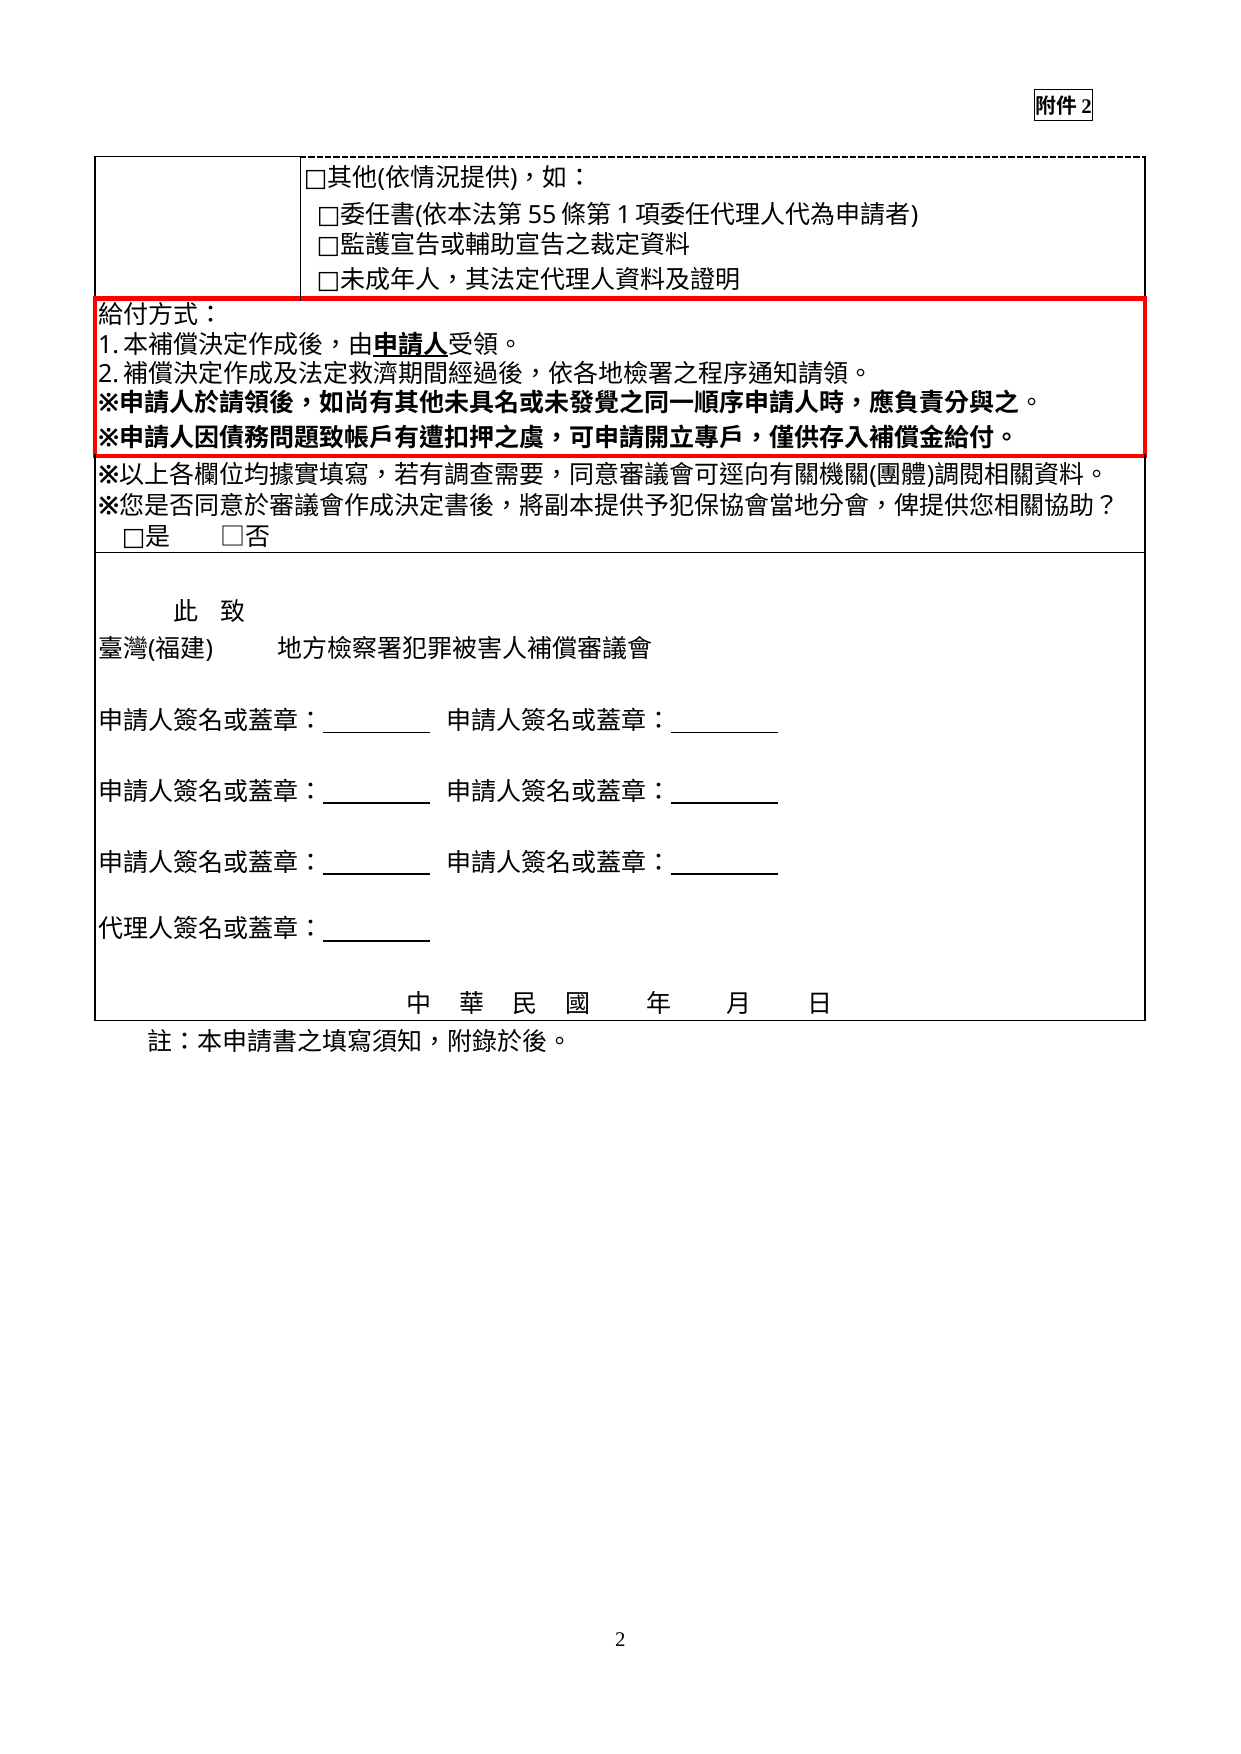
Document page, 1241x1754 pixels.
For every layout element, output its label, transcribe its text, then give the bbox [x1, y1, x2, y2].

table_cell 此 致 臺灣(福建) 地方檢察署犯罪被害人補償審議會 申請人簽名或蓋章： 申請人簽名或蓋章： 申請人簽名或蓋章： 申請人簽名或蓋章： 申請人簽名或蓋章： 申請人簽名或蓋章： 代理人簽名或蓋章： 中 華 民 國 年 月 日 [96, 553, 1144, 1019]
table_cell □其他(依情況提供)，如： □委任書(依本法第55條第1項委任代理人代為申請者) □監護宣告或輔助宣告之裁定資料 □未成年人，其法定代理人資料及證明 [301, 156, 1144, 296]
table_cell ※以上各欄位均據實填寫，若有調查需要，同意審議會可逕向有關機關(團體)調閱相關資料。 ※您是否同意於審議會作成決定書後，將副本提供予犯保協會當地分會，俾提供您相關協助？ □是 □否 [96, 458, 1144, 552]
text 註：本申請書之填寫須知，附錄於後。 [148, 1021, 1092, 1058]
table_cell [96, 157, 300, 296]
table_cell 給付方式： 本補償決定作成後，由申請人受領。 補償決定作成及法定救濟期間經過後，依各地檢署之程序通知請領。 ※申請人於請領後，如尚有其他未具名或未發覺之同一順序申請人時，應負責分與之。 ※申請人因債務問題致帳戶有遭扣押之虞，可申請開立專戶，僅供存入補償金給付。 [97, 301, 1143, 453]
